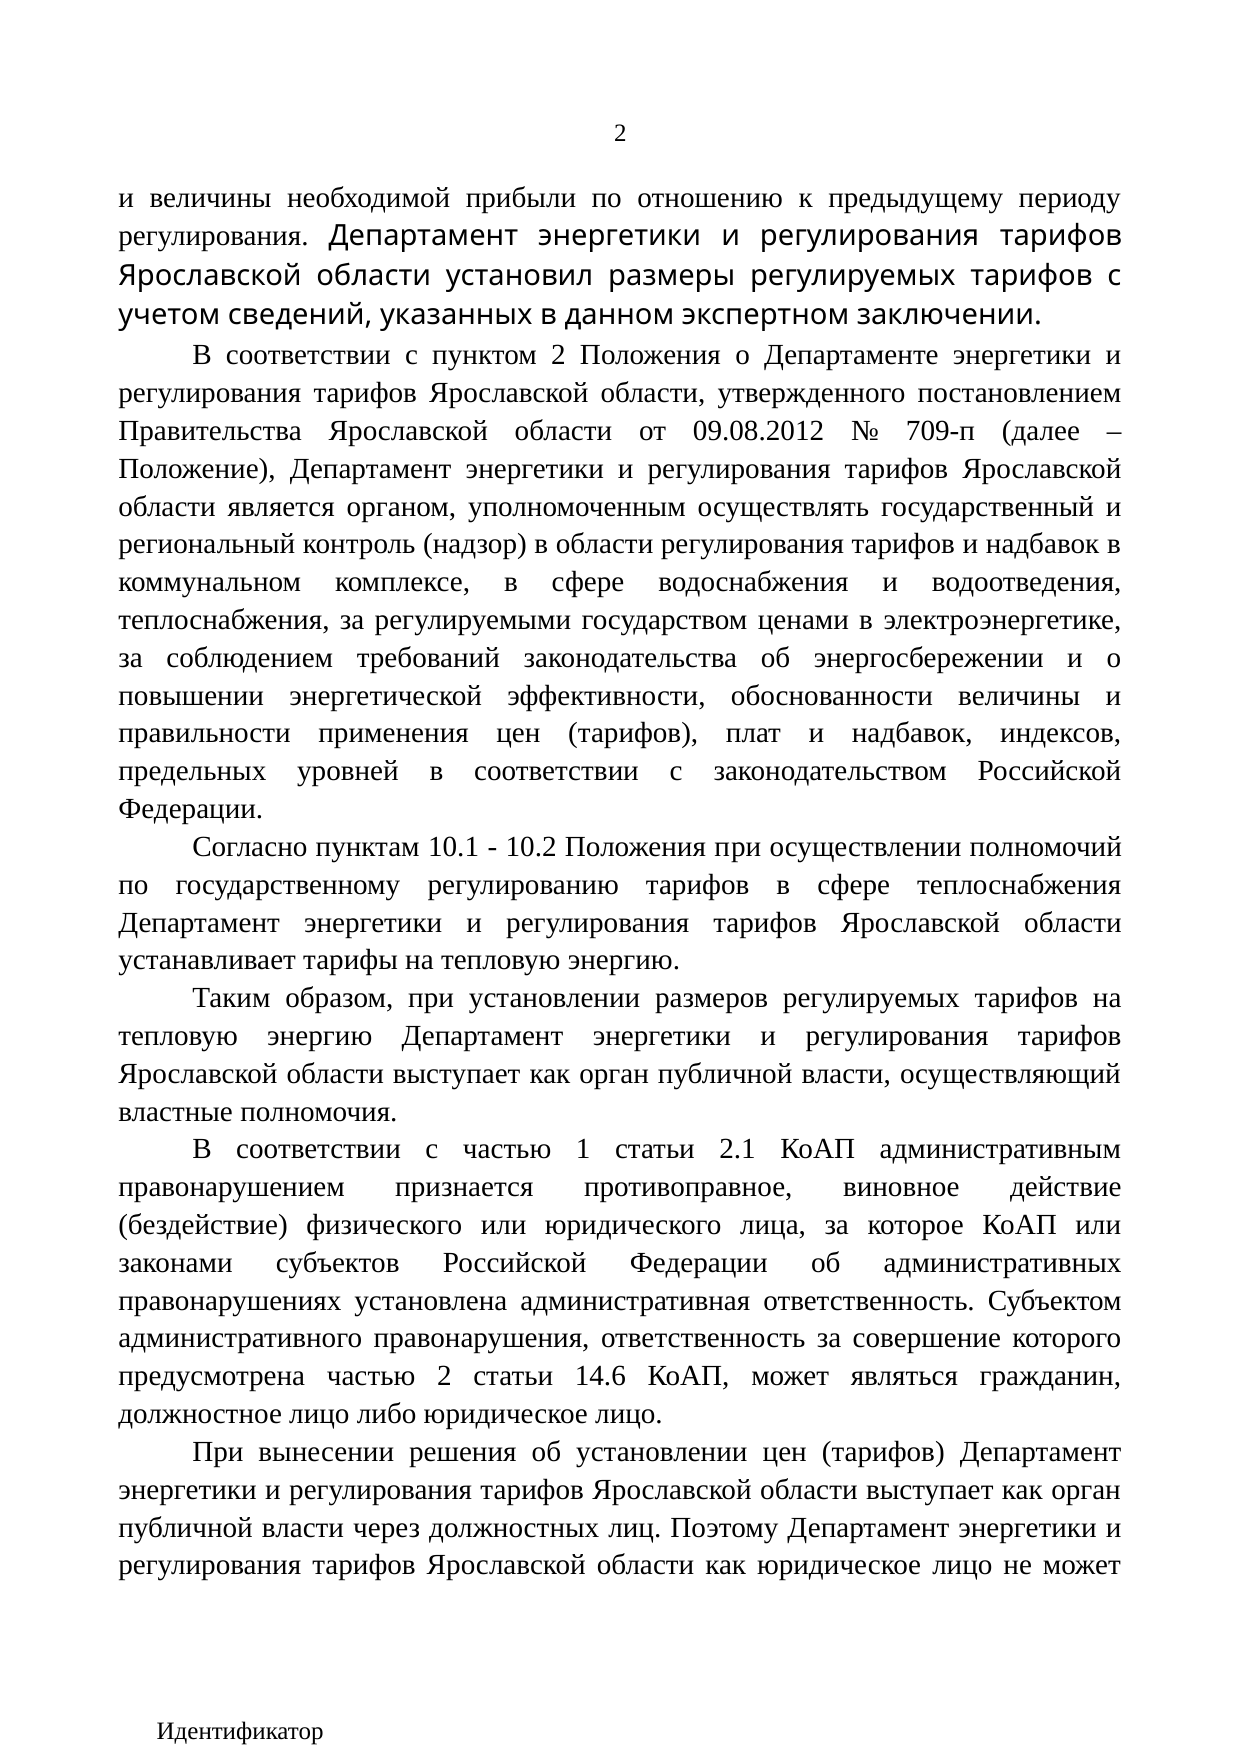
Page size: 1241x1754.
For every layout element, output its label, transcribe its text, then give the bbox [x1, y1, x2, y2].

text и величины необходимой прибыли по отношению к предыдущему периоду регулирования. Департамент энергетики и регулирования тарифов Ярославской области установил размеры регулируемых тарифов с учетом сведений, указанных в данном экспертном заключении. [118, 176, 1122, 333]
text При вынесении решения об установлении цен (тарифов) Департамент энергетики и регулирования тарифов Ярославской области выступает как орган публичной власти через должностных лиц. Поэтому Департамент энергетики и регулирования тарифов Ярославской области как юридическое лицо не может [118, 1430, 1122, 1581]
text Таким образом, при установлении размеров регулируемых тарифов на тепловую энергию Департамент энергетики и регулирования тарифов Ярославской области выступает как орган публичной власти, осуществляющий властные полномочия. [118, 976, 1122, 1127]
text Согласно пунктам 10.1 - 10.2 Положения при осуществлении полномочий по государственному регулированию тарифов в сфере теплоснабжения Департамент энергетики и регулирования тарифов Ярославской области устанавливает тарифы на тепловую энергию. [118, 825, 1122, 976]
text В соответствии с пунктом 2 Положения о Департаменте энергетики и регулирования тарифов Ярославской области, утвержденного постановлением Правительства Ярославской области от 09.08.2012 № 709-п (далее – Положение), Департамент энергетики и регулирования тарифов Ярославской области является органом, уполномоченным осуществлять государственный и региональный контроль (надзор) в области регулирования тарифов и надбавок в коммунальном комплексе, в сфере водоснабжения и водоотведения, теплоснабжения, за регулируемыми государством ценами в электроэнергетике, за соблюдением требований законодательства об энергосбережении и о повышении энергетической эффективности, обоснованности величины и правильности применения цен (тарифов), плат и надбавок, индексов, предельных уровней в соответствии с законодательством Российской Федерации. [118, 333, 1122, 825]
text В соответствии с частью 1 статьи 2.1 КоАП административным правонарушением признается противоправное, виновное действие (бездействие) физического или юридического лица, за которое КоАП или законами субъектов Российской Федерации об административных правонарушениях установлена административная ответственность. Субъектом административного правонарушения, ответственность за совершение которого предусмотрена частью 2 статьи 14.6 КоАП, может являться гражданин, должностное лицо либо юридическое лицо. [118, 1127, 1122, 1430]
